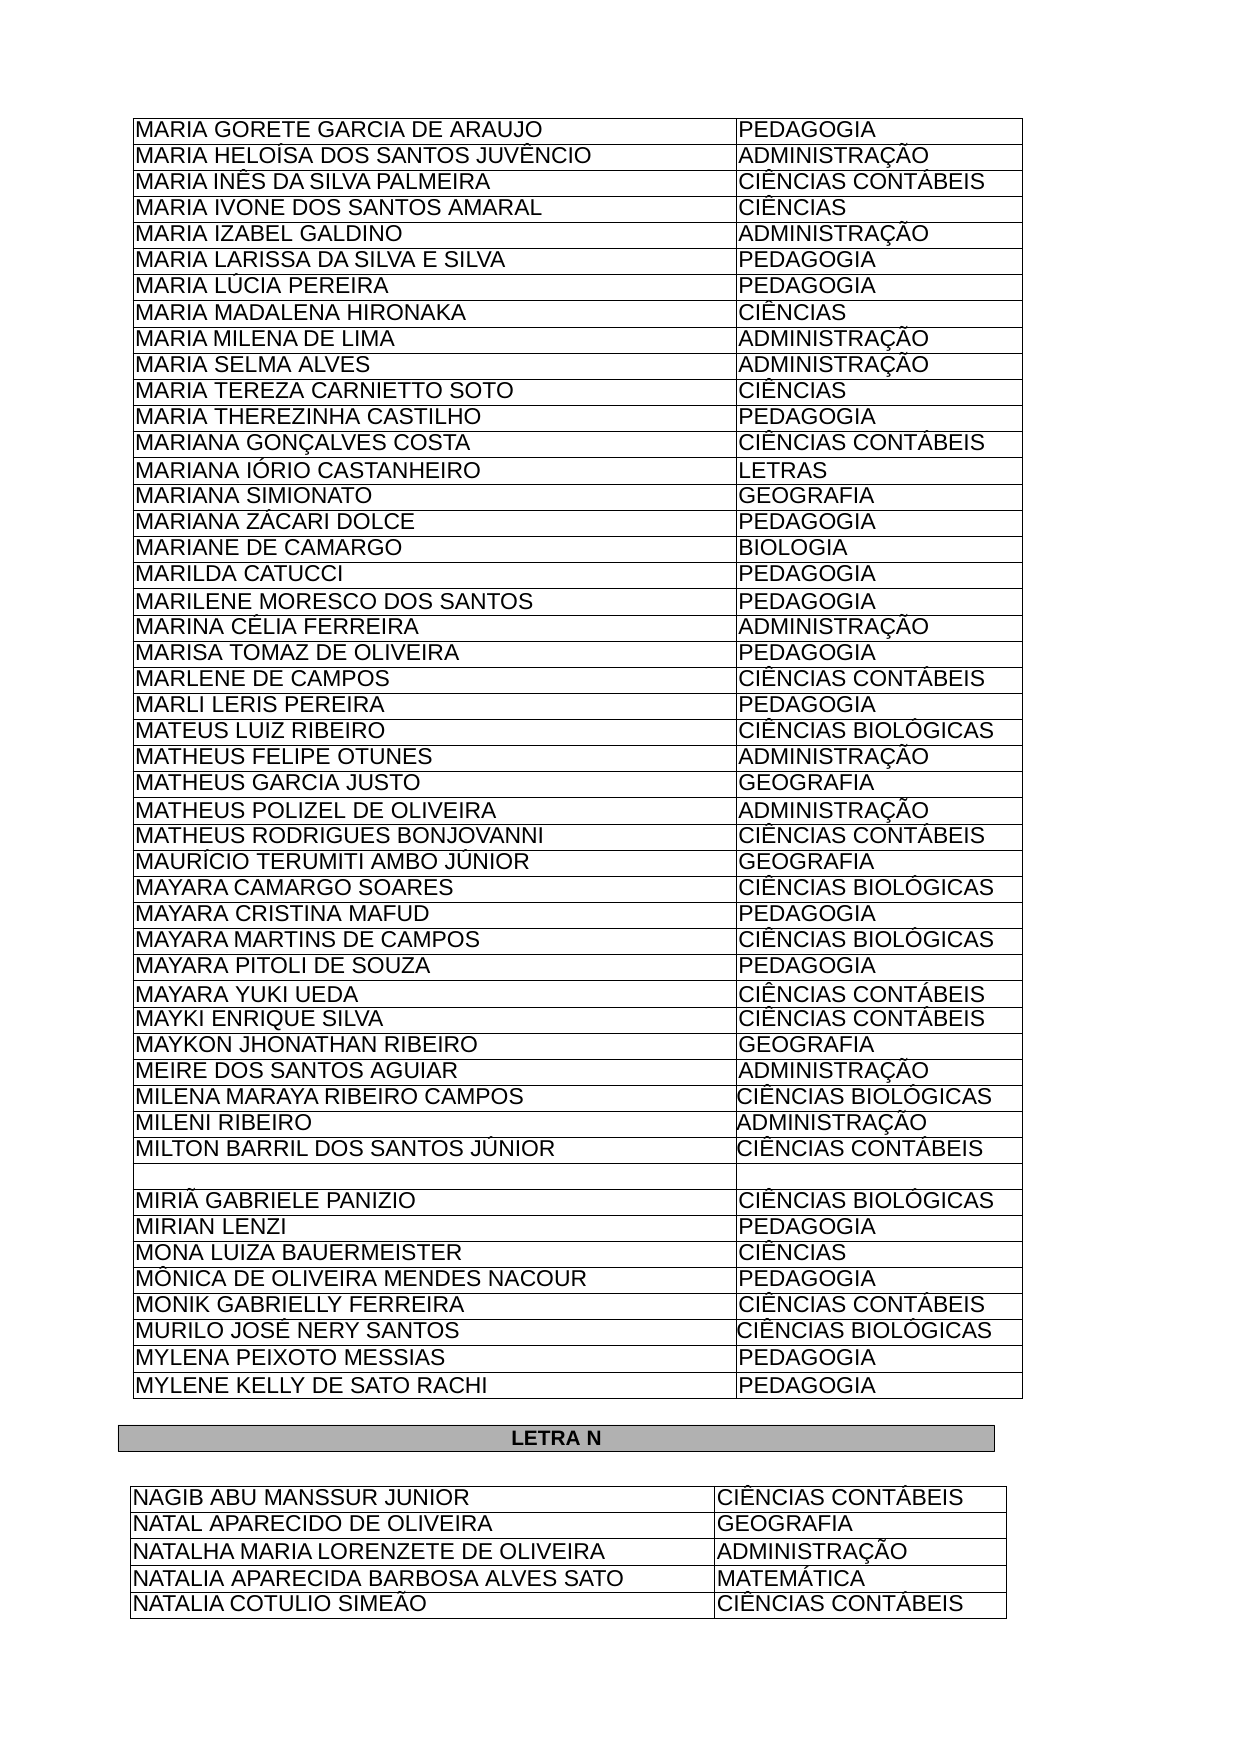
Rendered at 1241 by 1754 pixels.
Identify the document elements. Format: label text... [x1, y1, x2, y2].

table_cell CIÊNCIAS CONTÁBEIS [715, 1593, 1006, 1618]
table_cell PEDAGOGIA [737, 275, 1022, 300]
table_cell PEDAGOGIA [737, 249, 1022, 274]
table_cell ADMINISTRAÇÃO [737, 354, 1022, 378]
table_cell MARILENE MORESCO DOS SANTOS [134, 589, 736, 614]
table_cell MAYARA PITOLI DE SOUZA [134, 955, 736, 980]
table_cell MONIK GABRIELLY FERREIRA [134, 1294, 736, 1319]
table_cell CIÊNCIAS [737, 197, 1022, 222]
table_cell LETRAS [737, 458, 1022, 483]
table_header NAGIB ABU MANSSUR JUNIOR [131, 1487, 714, 1512]
table_cell MONA LUIZA BAUERMEISTER [134, 1242, 736, 1267]
table_cell CIÊNCIAS BIOLÓGICAS [737, 720, 1022, 745]
table_cell CIÊNCIAS CONTÁBEIS [737, 171, 1022, 196]
table_cell MARLENE DE CAMPOS [134, 668, 736, 693]
table_cell MATEUS LUIZ RIBEIRO [134, 720, 736, 745]
table_cell MIRIAN LENZI [134, 1216, 736, 1241]
table_cell MARIA THEREZINHA CASTILHO [134, 406, 736, 431]
table_cell MAYARA CAMARGO SOARES [134, 877, 736, 902]
table_cell ADMINISTRAÇÃO [737, 616, 1022, 641]
table_cell MARIA MILENA DE LIMA [134, 328, 736, 352]
table_cell MARIA TEREZA CARNIETTO SOTO [134, 380, 736, 404]
table_cell MEIRE DOS SANTOS AGUIAR [134, 1060, 736, 1085]
table_cell MAYARA CRISTINA MAFUD [134, 903, 736, 928]
table_cell CIÊNCIAS BIOLÓGICAS [737, 1190, 1022, 1215]
table_cell MARIA SELMA ALVES [134, 354, 736, 378]
table_cell PEDAGOGIA [737, 1268, 1022, 1293]
table_cell CIÊNCIAS BIOLÓGICAS [737, 877, 1022, 902]
table_cell MAYKON JHONATHAN RIBEIRO [134, 1034, 736, 1059]
table_cell PEDAGOGIA [737, 563, 1022, 588]
table_cell MIRIÃ GABRIELE PANIZIO [134, 1190, 736, 1215]
table_cell CIÊNCIAS [737, 301, 1022, 326]
table_cell CIÊNCIAS CONTÁBEIS [737, 981, 1022, 1007]
table_cell MARIANA GONÇALVES COSTA [134, 432, 736, 457]
table_cell MARINA CÉLIA FERREIRA [134, 616, 736, 641]
table_cell MARIANA IÓRIO CASTANHEIRO [134, 458, 736, 483]
table_cell MATHEUS GARCIA JUSTO [134, 772, 736, 797]
table_cell MATHEUS RODRIGUES BONJOVANNI [134, 825, 736, 850]
table_cell ADMINISTRAÇÃO [737, 1112, 1022, 1137]
text LETRA N [329, 1426, 783, 1450]
table_cell MARIA LARISSA DA SILVA E SILVA [134, 249, 736, 274]
table_cell [737, 1164, 1022, 1189]
table_cell PEDAGOGIA [737, 642, 1022, 667]
table_cell MARIANE DE CAMARGO [134, 537, 736, 562]
table_cell PEDAGOGIA [737, 406, 1022, 431]
table_cell CIÊNCIAS CONTÁBEIS [737, 432, 1022, 457]
table_cell MAYARA MARTINS DE CAMPOS [134, 929, 736, 954]
table_cell MARISA TOMAZ DE OLIVEIRA [134, 642, 736, 667]
table_cell MATEMÁTICA [715, 1566, 1006, 1592]
table_cell MÔNICA DE OLIVEIRA MENDES NACOUR [134, 1268, 736, 1293]
table_cell BIOLOGIA [737, 537, 1022, 562]
table_cell MARIA IVONE DOS SANTOS AMARAL [134, 197, 736, 222]
table_header CIÊNCIAS CONTÁBEIS [715, 1487, 1006, 1512]
table_cell ADMINISTRAÇÃO [737, 798, 1022, 824]
table_cell NATALIA COTULIO SIMEÃO [131, 1593, 714, 1618]
table_cell MILENA MARAYA RIBEIRO CAMPOS [134, 1086, 736, 1111]
table_cell MYLENE KELLY DE SATO RACHI [134, 1373, 736, 1398]
table_cell GEOGRAFIA [737, 485, 1022, 509]
table_cell MILTON BARRIL DOS SANTOS JÚNIOR [134, 1138, 736, 1163]
table_cell MATHEUS FELIPE OTUNES [134, 746, 736, 771]
table_cell PEDAGOGIA [737, 694, 1022, 719]
table_cell MARIA GORETE GARCIA DE ARAUJO [134, 119, 736, 144]
table_cell MARIA MADALENA HIRONAKA [134, 301, 736, 326]
table_cell ADMINISTRAÇÃO [737, 746, 1022, 771]
table_cell MAYKI ENRIQUE SILVA [134, 1008, 736, 1033]
table_cell CIÊNCIAS CONTÁBEIS [737, 1008, 1022, 1033]
table_cell ADMINISTRAÇÃO [715, 1539, 1006, 1565]
table_cell MARILDA CATUCCI [134, 563, 736, 588]
table_cell PEDAGOGIA [737, 589, 1022, 614]
table_cell CIÊNCIAS BIOLÓGICAS [737, 1320, 1022, 1345]
table_cell CIÊNCIAS CONTÁBEIS [737, 1138, 1022, 1163]
table_cell GEOGRAFIA [737, 851, 1022, 876]
table_cell PEDAGOGIA [737, 1216, 1022, 1241]
table_cell CIÊNCIAS [737, 380, 1022, 404]
table_cell ADMINISTRAÇÃO [737, 145, 1022, 170]
table_cell PEDAGOGIA [737, 1373, 1022, 1398]
table_cell CIÊNCIAS BIOLÓGICAS [737, 929, 1022, 954]
table_cell PEDAGOGIA [737, 903, 1022, 928]
table_cell MARIA INÊS DA SILVA PALMEIRA [134, 171, 736, 196]
table_cell ADMINISTRAÇÃO [737, 328, 1022, 352]
table_cell NATAL APARECIDO DE OLIVEIRA [131, 1513, 714, 1538]
table_cell ADMINISTRAÇÃO [737, 223, 1022, 248]
table_cell PEDAGOGIA [737, 955, 1022, 980]
table_cell MAURÍCIO TERUMITI AMBO JÚNIOR [134, 851, 736, 876]
table_cell MYLENA PEIXOTO MESSIAS [134, 1346, 736, 1371]
table_cell PEDAGOGIA [737, 511, 1022, 536]
table_cell MILENI RIBEIRO [134, 1112, 736, 1137]
table_cell CIÊNCIAS BIOLÓGICAS [737, 1086, 1022, 1111]
table_cell CIÊNCIAS CONTÁBEIS [737, 668, 1022, 693]
table_cell GEOGRAFIA [737, 1034, 1022, 1059]
table_cell [134, 1164, 736, 1189]
table_cell MARIA LÚCIA PEREIRA [134, 275, 736, 300]
table_cell MATHEUS POLIZEL DE OLIVEIRA [134, 798, 736, 824]
table_cell NATALHA MARIA LORENZETE DE OLIVEIRA [131, 1539, 714, 1565]
table_cell CIÊNCIAS CONTÁBEIS [737, 1294, 1022, 1319]
table_cell GEOGRAFIA [737, 772, 1022, 797]
table_cell NATALIA APARECIDA BARBOSA ALVES SATO [131, 1566, 714, 1592]
table_cell GEOGRAFIA [715, 1513, 1006, 1538]
table_cell MAYARA YUKI UEDA [134, 981, 736, 1007]
table_cell CIÊNCIAS CONTÁBEIS [737, 825, 1022, 850]
table_cell MARIA IZABEL GALDINO [134, 223, 736, 248]
table_cell CIÊNCIAS [737, 1242, 1022, 1267]
table_cell MARIA HELOÍSA DOS SANTOS JUVÊNCIO [134, 145, 736, 170]
table_cell PEDAGOGIA [737, 119, 1022, 144]
table_cell MARIANA ZÁCARI DOLCE [134, 511, 736, 536]
table_cell MURILO JOSÉ NERY SANTOS [134, 1320, 736, 1345]
table_cell ADMINISTRAÇÃO [737, 1060, 1022, 1085]
table_cell PEDAGOGIA [737, 1346, 1022, 1371]
table_cell MARLI LERIS PEREIRA [134, 694, 736, 719]
table_cell MARIANA SIMIONATO [134, 485, 736, 509]
